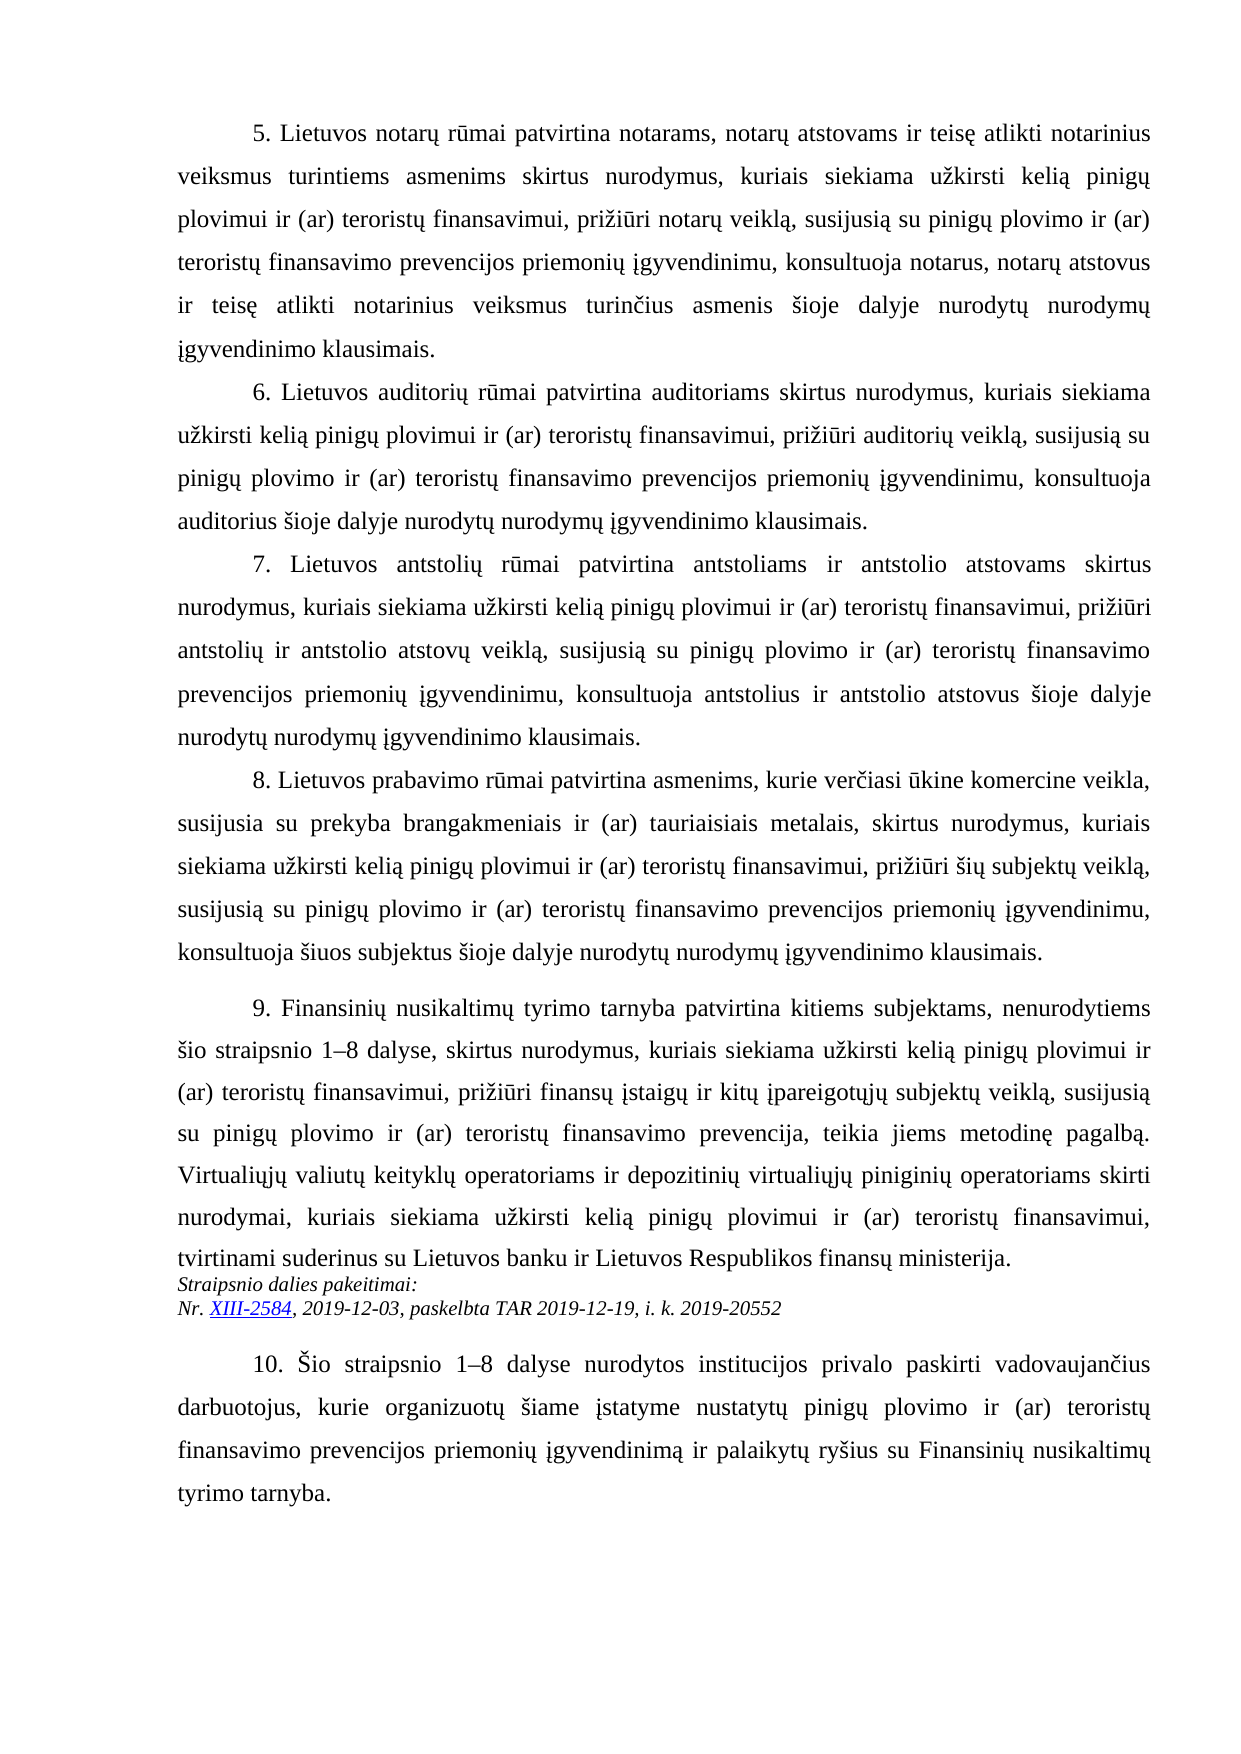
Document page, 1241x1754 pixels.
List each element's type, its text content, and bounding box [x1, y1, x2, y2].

text 10. Šio straipsnio 1–8 dalyse nurodytos institucijos privalo paskirti vadovaujančius darbuotojus, kurie organizuotų šiame įstatyme nustatytų pinigų plovimo ir (ar) teroristų finansavimo prevencijos priemonių įgyvendinimą ir palaikytų ryšius su Finansinių nusikaltimų tyrimo tarnyba. [177, 1349, 1152, 1507]
text 5. Lietuvos notarų rūmai patvirtina notarams, notarų atstovams ir teisę atlikti notarinius veiksmus turintiems asmenims skirtus nurodymus, kuriais siekiama užkirsti kelią pinigų plovimui ir (ar) teroristų finansavimui, prižiūri notarų veiklą, susijusią su pinigų plovimo ir (ar) teroristų finansavimo prevencijos priemonių įgyvendinimu, konsultuoja notarus, notarų atstovus ir teisę atlikti notarinius veiksmus turinčius asmenis šioje dalyje nurodytų nurodymų įgyvendinimo klausimais. [177, 118, 1152, 362]
text Straipsnio dalies pakeitimai: [177, 1272, 1152, 1296]
text 9. Finansinių nusikaltimų tyrimo tarnyba patvirtina kitiems subjektams, nenurodytiems šio straipsnio 1–8 dalyse, skirtus nurodymus, kuriais siekiama užkirsti kelią pinigų plovimui ir (ar) teroristų finansavimui, prižiūri finansų įstaigų ir kitų įpareigotųjų subjektų veiklą, susijusią su pinigų plovimo ir (ar) teroristų finansavimo prevencija, teikia jiems metodinę pagalbą. Virtualiųjų valiutų keityklų operatoriams ir depozitinių virtualiųjų piniginių operatoriams skirti nurodymai, kuriais siekiama užkirsti kelią pinigų plovimui ir (ar) teroristų finansavimui, tvirtinami suderinus su Lietuvos banku ir Lietuvos Respublikos finansų ministerija. [177, 981, 1152, 1272]
text Nr. XIII-2584, 2019-12-03, paskelbta TAR 2019-12-19, i. k. 2019-20552 [177, 1296, 1152, 1320]
text 7. Lietuvos antstolių rūmai patvirtina antstoliams ir antstolio atstovams skirtus nurodymus, kuriais siekiama užkirsti kelią pinigų plovimui ir (ar) teroristų finansavimui, prižiūri antstolių ir antstolio atstovų veiklą, susijusią su pinigų plovimo ir (ar) teroristų finansavimo prevencijos priemonių įgyvendinimu, konsultuoja antstolius ir antstolio atstovus šioje dalyje nurodytų nurodymų įgyvendinimo klausimais. [177, 549, 1152, 751]
text 8. Lietuvos prabavimo rūmai patvirtina asmenims, kurie verčiasi ūkine komercine veikla, susijusia su prekyba brangakmeniais ir (ar) tauriaisiais metalais, skirtus nurodymus, kuriais siekiama užkirsti kelią pinigų plovimui ir (ar) teroristų finansavimui, prižiūri šių subjektų veiklą, susijusią su pinigų plovimo ir (ar) teroristų finansavimo prevencijos priemonių įgyvendinimu, konsultuoja šiuos subjektus šioje dalyje nurodytų nurodymų įgyvendinimo klausimais. [177, 765, 1152, 966]
text 6. Lietuvos auditorių rūmai patvirtina auditoriams skirtus nurodymus, kuriais siekiama užkirsti kelią pinigų plovimui ir (ar) teroristų finansavimui, prižiūri auditorių veiklą, susijusią su pinigų plovimo ir (ar) teroristų finansavimo prevencijos priemonių įgyvendinimu, konsultuoja auditorius šioje dalyje nurodytų nurodymų įgyvendinimo klausimais. [177, 377, 1152, 535]
